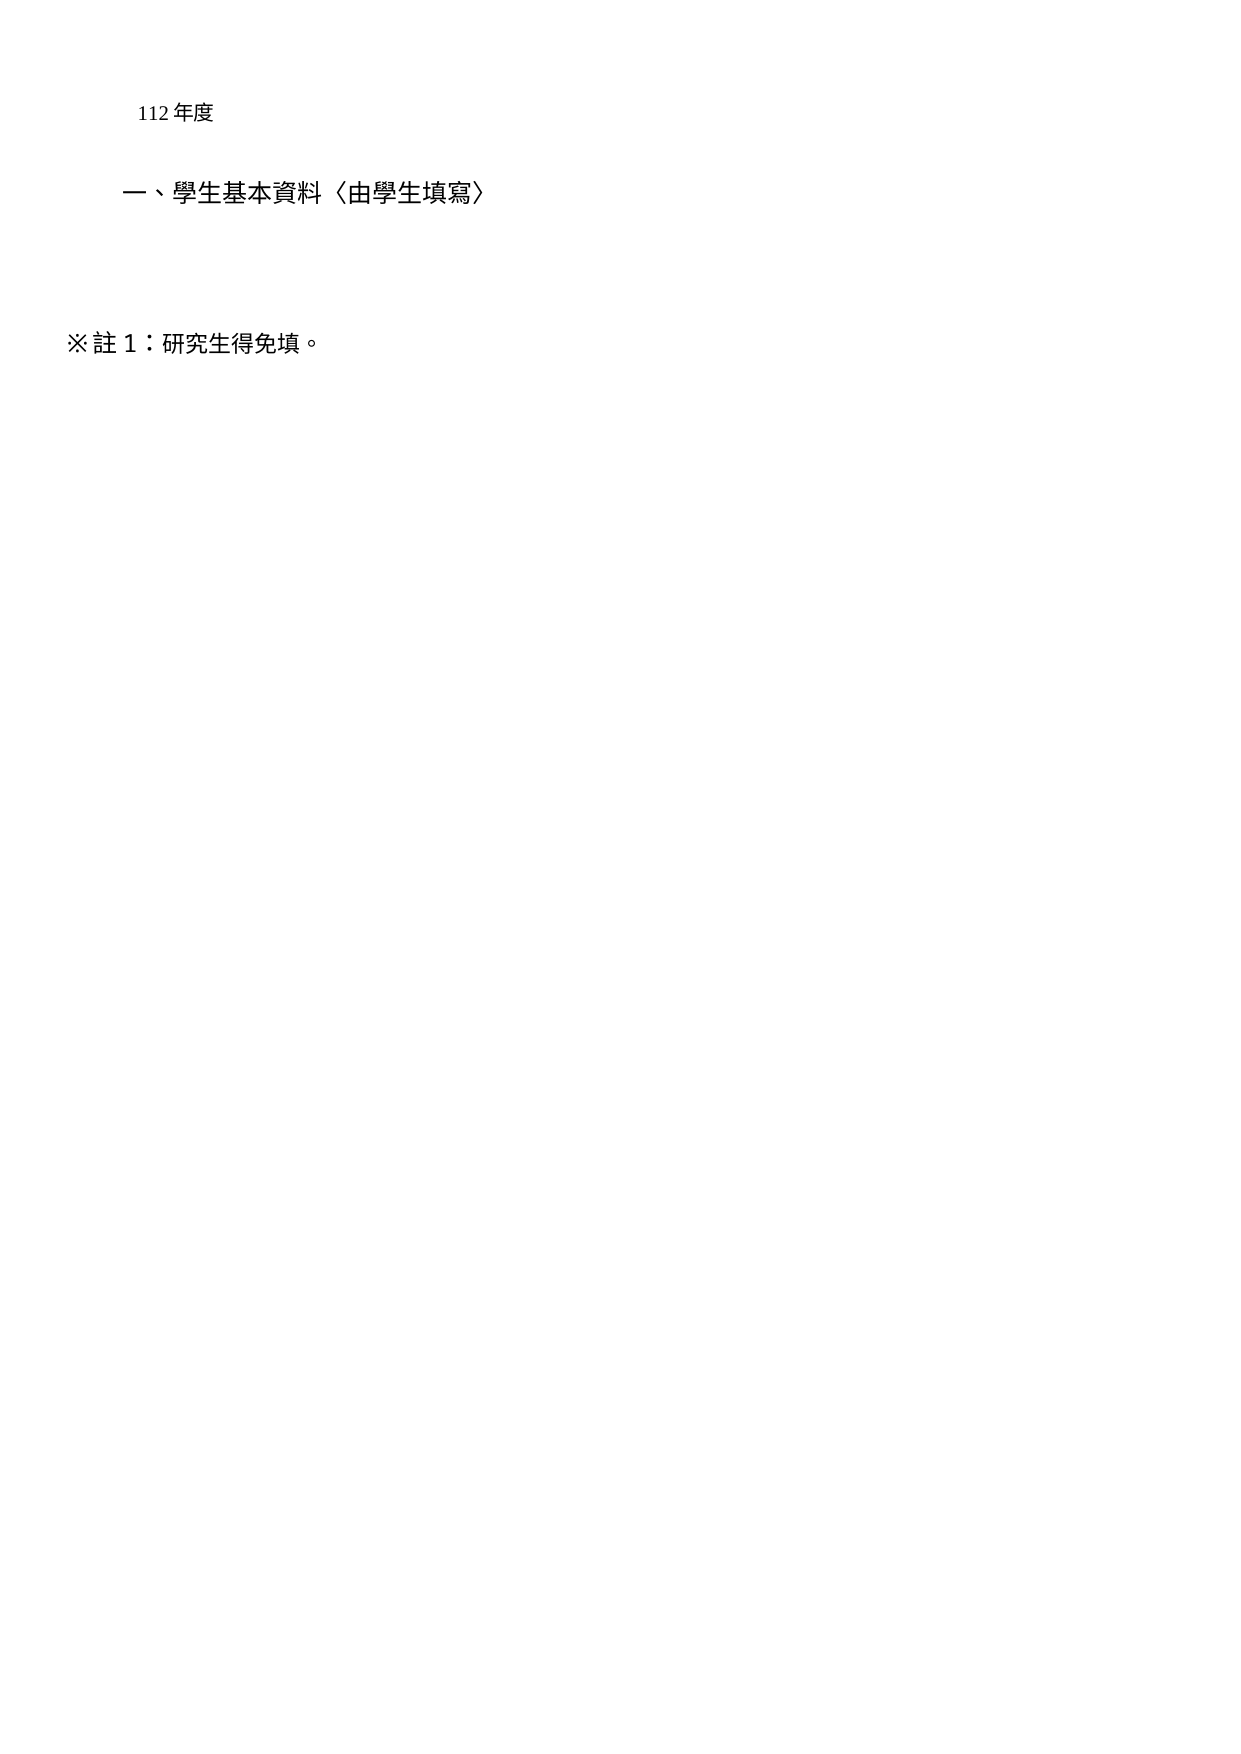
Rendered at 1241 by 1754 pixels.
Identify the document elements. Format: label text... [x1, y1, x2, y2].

text ※註1：研究生得免填。 [62, 300, 1112, 363]
text 一、學生基本資料〈由學生填寫〉 [123, 150, 1112, 213]
